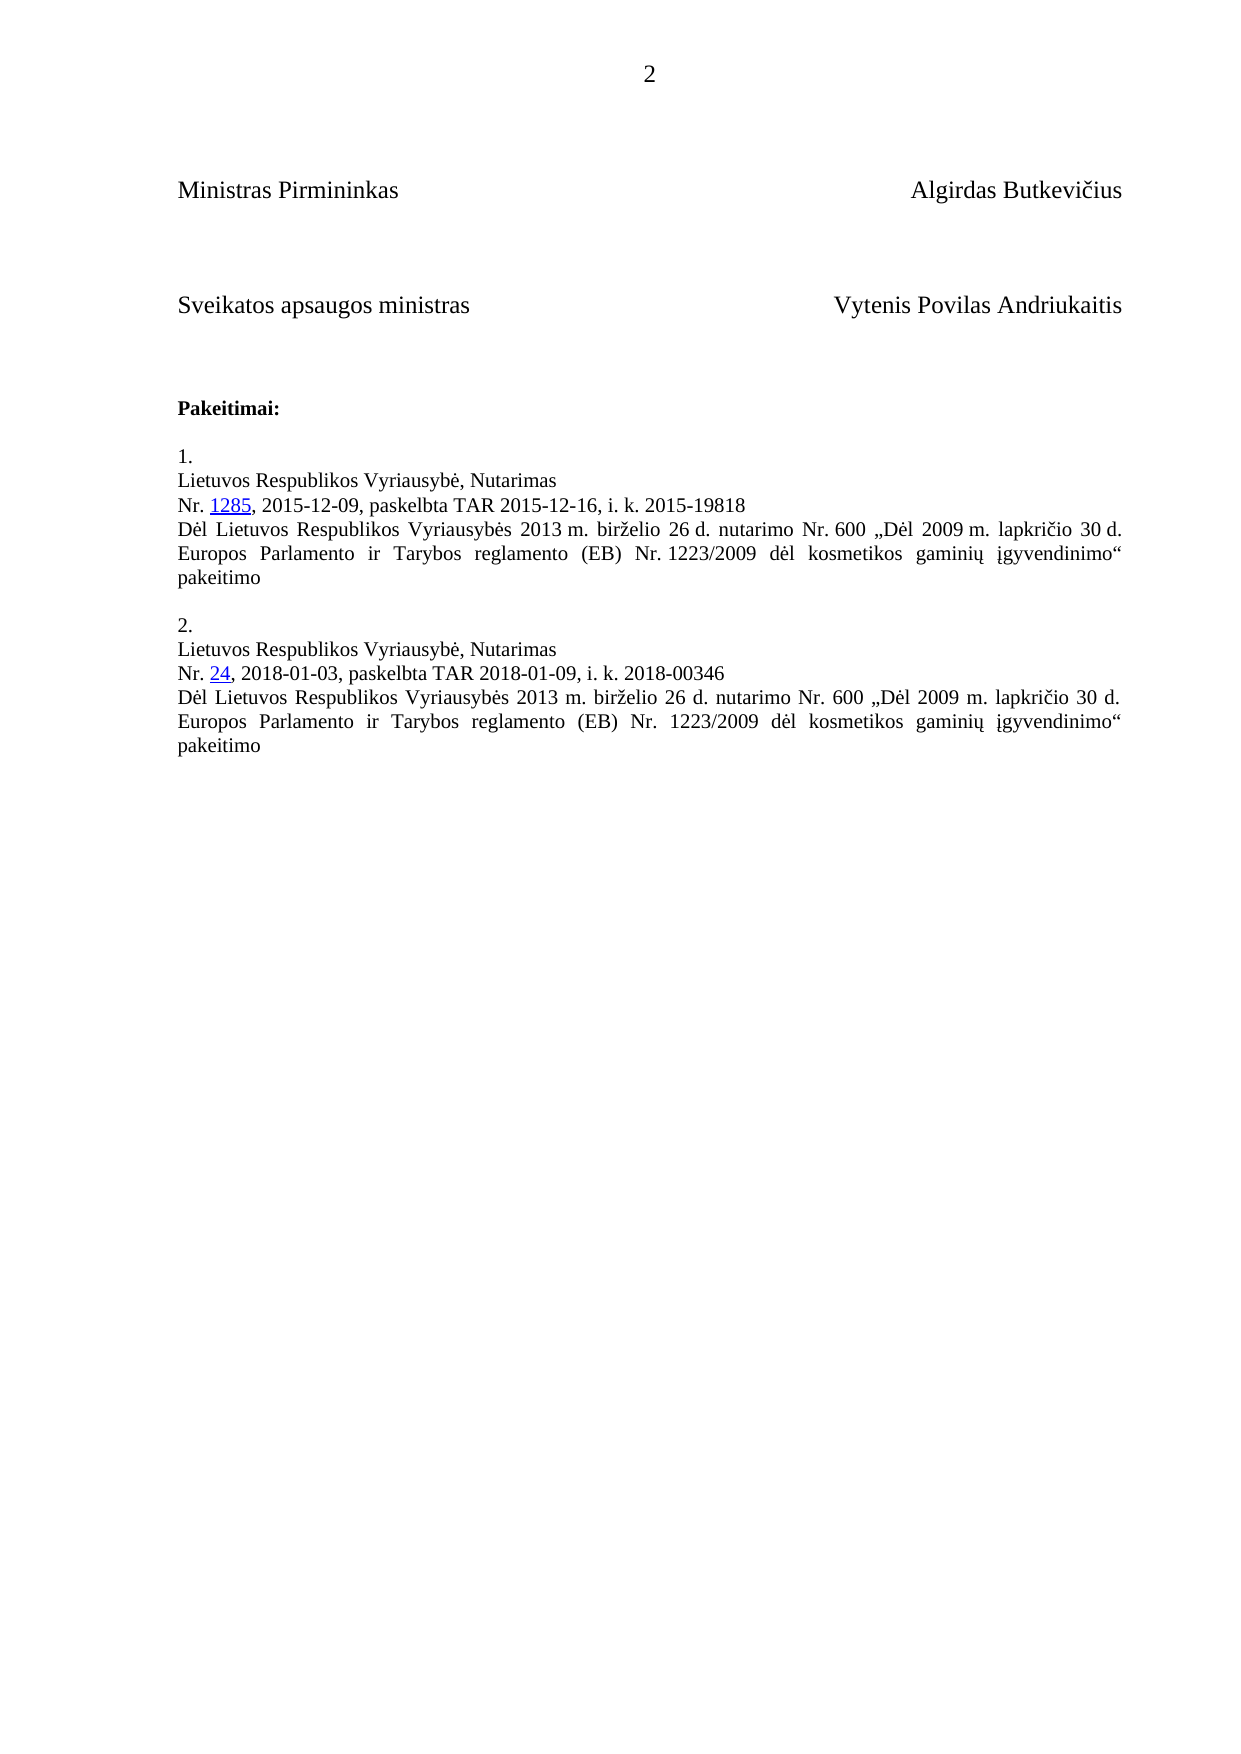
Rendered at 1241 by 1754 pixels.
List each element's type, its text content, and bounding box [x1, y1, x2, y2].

text Nr. 1285, 2015-12-09, paskelbta TAR 2015-12-16, i. k. 2015-19818 [177, 492, 1122, 517]
text Sveikatos apsaugos ministras Vytenis Povilas Andriukaitis [177, 291, 1122, 319]
text 2. [177, 613, 1122, 637]
text Lietuvos Respublikos Vyriausybė, Nutarimas [177, 468, 1122, 492]
text Dėl Lietuvos Respublikos Vyriausybės 2013 m. birželio 26 d. nutarimo Nr. 600 „Dėl 2009 m. lapkričio 30 d. Europos Parlamento ir Tarybos reglamento (EB) Nr. 1223/2009 dėl kosmetikos gaminių įgyvendinimo“ pakeitimo [177, 517, 1122, 589]
text 1. [177, 444, 1122, 468]
text Dėl Lietuvos Respublikos Vyriausybės 2013 m. birželio 26 d. nutarimo Nr. 600 „Dėl 2009 m. lapkričio 30 d. Europos Parlamento ir Tarybos reglamento (EB) Nr. 1223/2009 dėl kosmetikos gaminių įgyvendinimo“ pakeitimo [177, 685, 1122, 757]
text Pakeitimai: [177, 396, 1122, 420]
text Lietuvos Respublikos Vyriausybė, Nutarimas [177, 637, 1122, 661]
text Nr. 24, 2018-01-03, paskelbta TAR 2018-01-09, i. k. 2018-00346 [177, 661, 1122, 685]
text Ministras Pirmininkas Algirdas Butkevičius [177, 176, 1122, 204]
